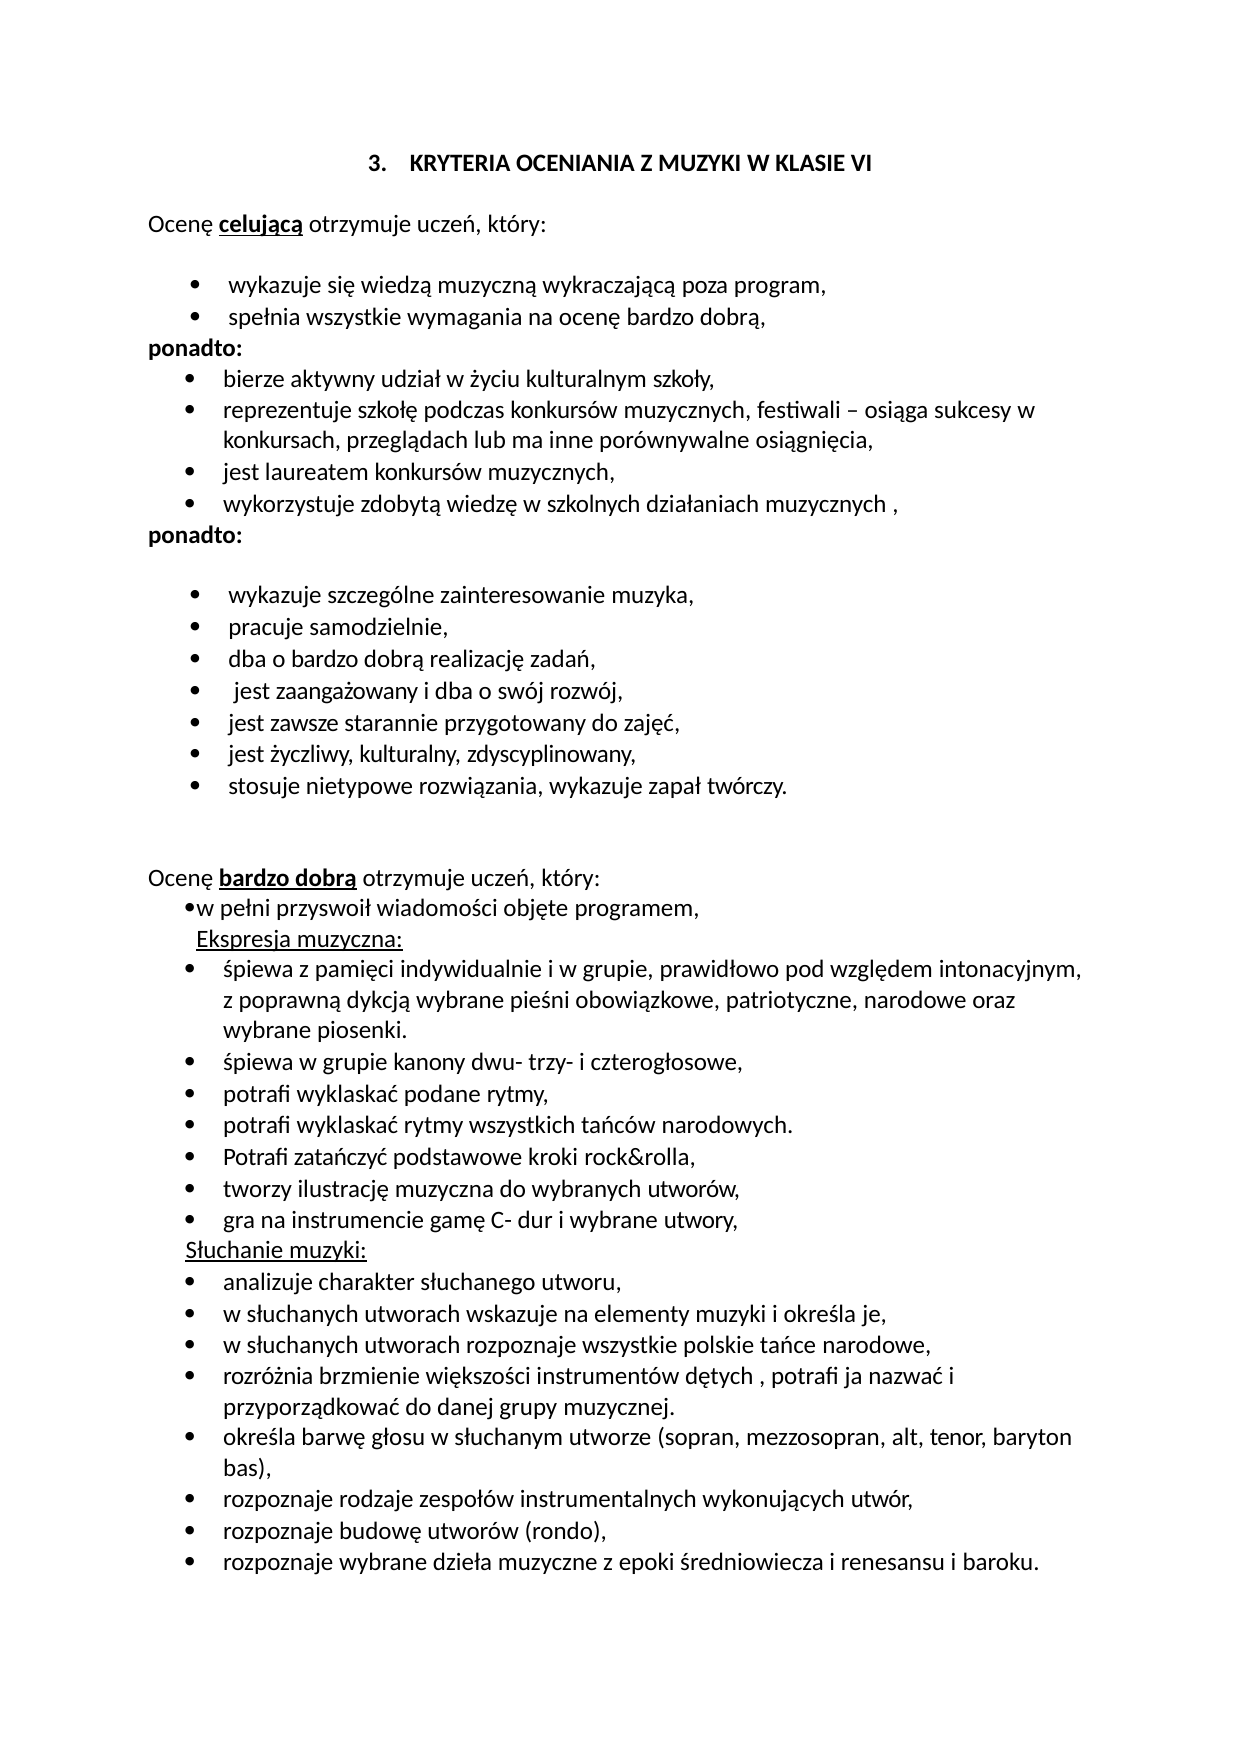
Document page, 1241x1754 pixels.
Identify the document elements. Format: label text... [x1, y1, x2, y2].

list dba o bardzo dobrą realizację zadań, [191, 642, 1103, 674]
list wykazuje szczególne zainteresowanie muzyka, [191, 579, 1103, 610]
list rozpoznaje wybrane dzieła muzyczne z epoki średniowiecza i renesansu i baroku. [185, 1546, 1103, 1576]
subtitle ponadto: [148, 332, 1103, 362]
text Ocenę celującą otrzymuje uczeń, który: [148, 209, 1103, 239]
list potrafi wyklaskać rytmy wszystkich tańców narodowych. [185, 1108, 1103, 1140]
list spełnia wszystkie wymagania na ocenę bardzo dobrą, [191, 300, 1103, 332]
list jest zawsze starannie przygotowany do zajęć, [191, 706, 1103, 737]
list potrafi wyklaskać podane rytmy, [185, 1077, 1103, 1108]
list wykorzystuje zdobytą wiedzę w szkolnych działaniach muzycznych , [185, 487, 1103, 519]
list pracuje samodzielnie, [191, 610, 1103, 642]
list śpiewa z pamięci indywidualnie i w grupie, prawidłowo pod względem intonacyjnym, z poprawną dykcją wybrane pieśni obowiązkowe, patriotyczne, narodowe oraz wybrane piosenki. [185, 953, 1082, 1045]
list gra na instrumencie gamę C- dur i wybrane utwory, Słuchanie muzyki: [185, 1204, 741, 1265]
subtitle ponadto: [148, 519, 1103, 549]
list rozpoznaje rodzaje zespołów instrumentalnych wykonujących utwór, [185, 1482, 1103, 1514]
subtitle 3. KRYTERIA OCENIANIA Z MUZYKI W KLASIE VI [137, 148, 1103, 178]
list w słuchanych utworach rozpoznaje wszystkie polskie tańce narodowe, [185, 1328, 1103, 1360]
list bierze aktywny udział w życiu kulturalnym szkoły, [185, 362, 1103, 394]
list wykazuje się wiedzą muzyczną wykraczającą poza program, [191, 270, 1103, 300]
list stosuje nietypowe rozwiązania, wykazuje zapał twórczy. [191, 769, 1103, 801]
text Ocenę bardzo dobrą otrzymuje uczeń, który: [148, 862, 1103, 892]
list tworzy ilustrację muzyczna do wybranych utworów, [185, 1172, 1103, 1204]
list Potrafi zatańczyć podstawowe kroki rock&rolla, [185, 1140, 1103, 1172]
list w słuchanych utworach wskazuje na elementy muzyki i określa je, [185, 1297, 1103, 1328]
list określa barwę głosu w słuchanym utworze (sopran, mezzosopran, alt, tenor, baryton bas), [185, 1421, 1075, 1482]
list analizuje charakter słuchanego utworu, [185, 1265, 1103, 1297]
list jest życzliwy, kulturalny, zdyscyplinowany, [191, 737, 1103, 769]
list śpiewa w grupie kanony dwu- trzy- i czterogłosowe, [185, 1045, 1103, 1077]
list rozróżnia brzmienie większości instrumentów dętych , potrafi ja nazwać i przyporządkować do danej grupy muzycznej. [185, 1360, 963, 1421]
list reprezentuje szkołę podczas konkursów muzycznych, festiwali – osiąga sukcesy w konkursach, przeglądach lub ma inne porównywalne osiągnięcia, [185, 394, 1040, 455]
list jest laureatem konkursów muzycznych, [185, 455, 1103, 487]
list jest zaangażowany i dba o swój rozwój, [191, 674, 1103, 706]
list rozpoznaje budowę utworów (rondo), [185, 1514, 1103, 1546]
list w pełni przyswoił wiadomości objęte programem, Ekspresja muzyczna: [185, 892, 726, 953]
